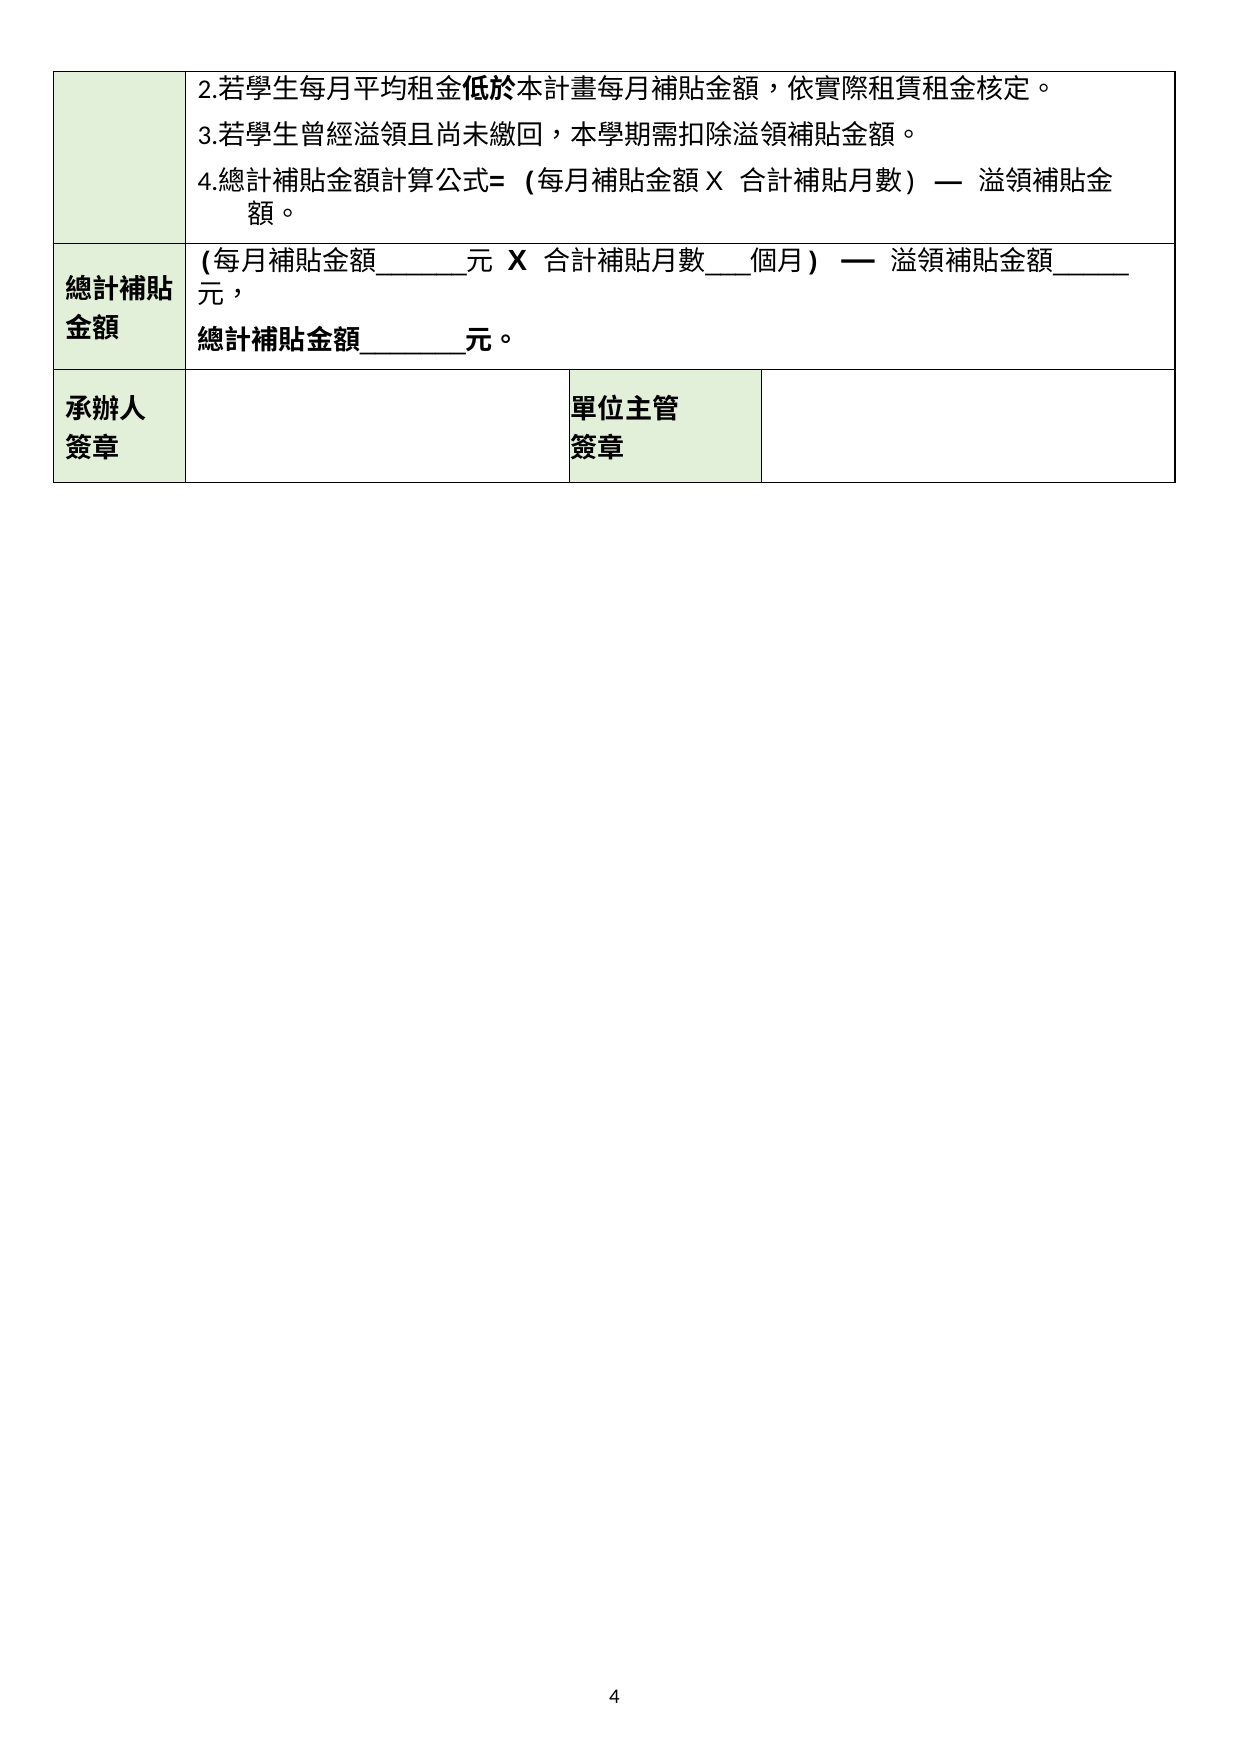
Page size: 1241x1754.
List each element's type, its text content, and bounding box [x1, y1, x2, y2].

table_cell 若學生每月平均租金高於本計畫每月補貼金額，依本計畫額度核定。 若學生每月平均租金低於本計畫每月補貼金額，依實際租賃租金核定。 若學生曾經溢領且尚未繳回，本學期需扣除溢領補貼金額。 總計補貼金額計算公式= (每月補貼金額X 合計補貼月數) ― 溢領補貼金額。 [186, 72, 1174, 243]
table_cell [762, 370, 1174, 482]
table_cell [186, 370, 569, 482]
table_cell 單位主管 簽章 [570, 370, 761, 482]
table_cell (每月補貼金額______元 X 合計補貼月數___個月) ― 溢領補貼金額_____元， 總計補貼金額_______元。 [186, 244, 1174, 369]
table_cell 總計補貼金額 [54, 244, 185, 369]
table_cell 承辦人 簽章 [54, 370, 185, 482]
table_cell [54, 72, 185, 243]
